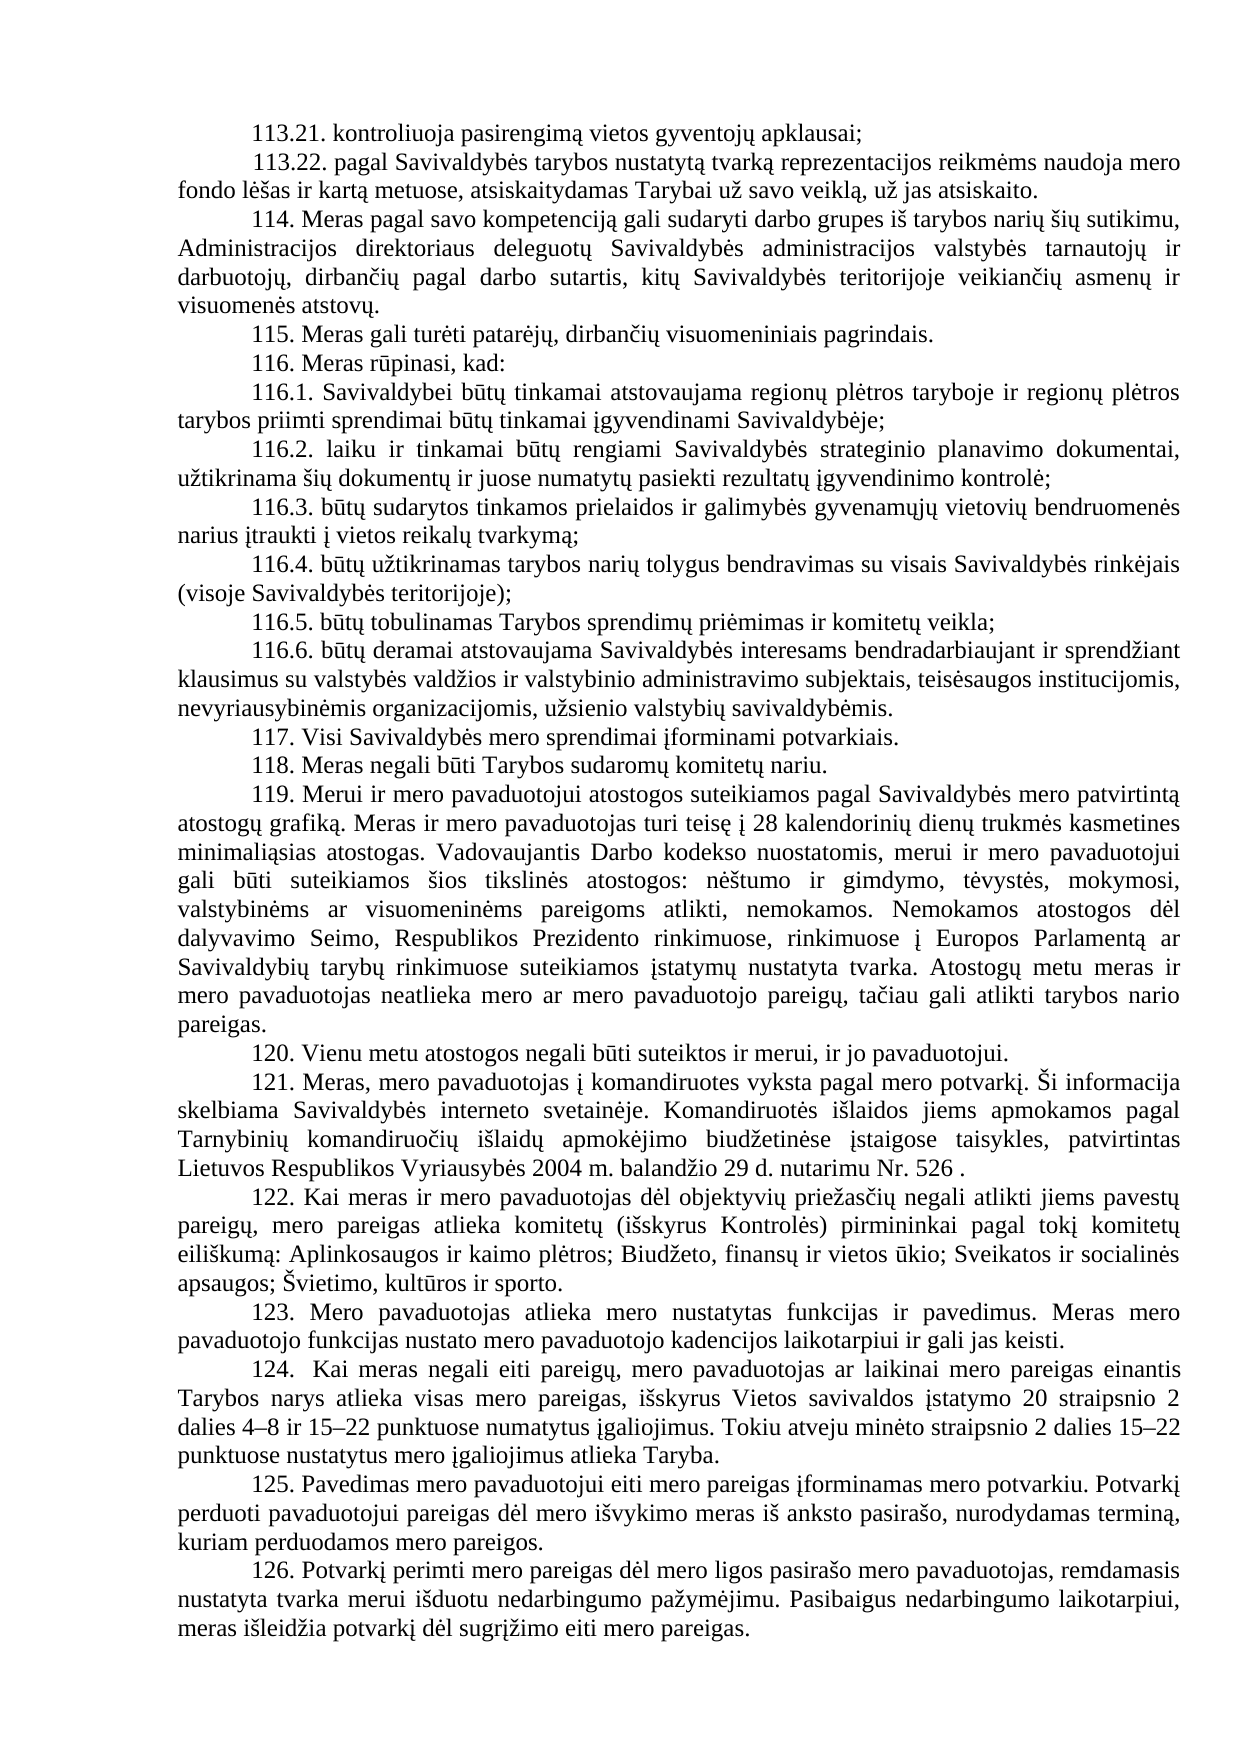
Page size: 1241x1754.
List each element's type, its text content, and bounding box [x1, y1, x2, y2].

text 116.6. būtų deramai atstovaujama Savivaldybės interesams bendradarbiaujant ir sprendžiant klausimus su valstybės valdžios ir valstybinio administravimo subjektais, teisėsaugos institucijomis, nevyriausybinėmis organizacijomis, užsienio valstybių savivaldybėmis. [177, 636, 1181, 722]
text 121. Meras, mero pavaduotojas į komandiruotes vyksta pagal mero potvarkį. Ši informacija skelbiama Savivaldybės interneto svetainėje. Komandiruotės išlaidos jiems apmokamos pagal Tarnybinių komandiruočių išlaidų apmokėjimo biudžetinėse įstaigose taisykles, patvirtintas Lietuvos Respublikos Vyriausybės 2004 m. balandžio 29 d. nutarimu Nr. 526 . [177, 1067, 1181, 1182]
text 120. Vienu metu atostogos negali būti suteiktos ir merui, ir jo pavaduotojui. [177, 1038, 1181, 1067]
text 124. Kai meras negali eiti pareigų, mero pavaduotojas ar laikinai mero pareigas einantis Tarybos narys atlieka visas mero pareigas, išskyrus Vietos savivaldos įstatymo 20 straipsnio 2 dalies 4–8 ir 15–22 punktuose numatytus įgaliojimus. Tokiu atveju minėto straipsnio 2 dalies 15–22 punktuose nustatytus mero įgaliojimus atlieka Taryba. [177, 1354, 1181, 1469]
text 118. Meras negali būti Tarybos sudaromų komitetų nariu. [177, 751, 1181, 779]
text 116.1. Savivaldybei būtų tinkamai atstovaujama regionų plėtros taryboje ir regionų plėtros tarybos priimti sprendimai būtų tinkamai įgyvendinami Savivaldybėje; [177, 377, 1181, 434]
text 116.4. būtų užtikrinamas tarybos narių tolygus bendravimas su visais Savivaldybės rinkėjais (visoje Savivaldybės teritorijoje); [177, 549, 1181, 607]
text 122. Kai meras ir mero pavaduotojas dėl objektyvių priežasčių negali atlikti jiems pavestų pareigų, mero pareigas atlieka komitetų (išskyrus Kontrolės) pirmininkai pagal tokį komitetų eiliškumą: Aplinkosaugos ir kaimo plėtros; Biudžeto, finansų ir vietos ūkio; Sveikatos ir socialinės apsaugos; Švietimo, kultūros ir sporto. [177, 1182, 1181, 1297]
text 126. Potvarkį perimti mero pareigas dėl mero ligos pasirašo mero pavaduotojas, remdamasis nustatyta tvarka merui išduotu nedarbingumo pažymėjimu. Pasibaigus nedarbingumo laikotarpiui, meras išleidžia potvarkį dėl sugrįžimo eiti mero pareigas. [177, 1556, 1181, 1642]
text 125. Pavedimas mero pavaduotojui eiti mero pareigas įforminamas mero potvarkiu. Potvarkį perduoti pavaduotojui pareigas dėl mero išvykimo meras iš anksto pasirašo, nurodydamas terminą, kuriam perduodamos mero pareigos. [177, 1469, 1181, 1556]
text 113.21. kontroliuoja pasirengimą vietos gyventojų apklausai; [177, 118, 1181, 147]
text 117. Visi Savivaldybės mero sprendimai įforminami potvarkiais. [177, 722, 1181, 751]
text 119. Merui ir mero pavaduotojui atostogos suteikiamos pagal Savivaldybės mero patvirtintą atostogų grafiką. Meras ir mero pavaduotojas turi teisę į 28 kalendorinių dienų trukmės kasmetines minimaliąsias atostogas. Vadovaujantis Darbo kodekso nuostatomis, merui ir mero pavaduotojui gali būti suteikiamos šios tikslinės atostogos: nėštumo ir gimdymo, tėvystės, mokymosi, valstybinėms ar visuomeninėms pareigoms atlikti, nemokamos. Nemokamos atostogos dėl dalyvavimo Seimo, Respublikos Prezidento rinkimuose, rinkimuose į Europos Parlamentą ar Savivaldybių tarybų rinkimuose suteikiamos įstatymų nustatyta tvarka. Atostogų metu meras ir mero pavaduotojas neatlieka mero ar mero pavaduotojo pareigų, tačiau gali atlikti tarybos nario pareigas. [177, 779, 1181, 1038]
text 113.22. pagal Savivaldybės tarybos nustatytą tvarką reprezentacijos reikmėms naudoja mero fondo lėšas ir kartą metuose, atsiskaitydamas Tarybai už savo veiklą, už jas atsiskaito. [177, 147, 1181, 204]
text 116.5. būtų tobulinamas Tarybos sprendimų priėmimas ir komitetų veikla; [177, 607, 1181, 636]
text 114. Meras pagal savo kompetenciją gali sudaryti darbo grupes iš tarybos narių šių sutikimu, Administracijos direktoriaus deleguotų Savivaldybės administracijos valstybės tarnautojų ir darbuotojų, dirbančių pagal darbo sutartis, kitų Savivaldybės teritorijoje veikiančių asmenų ir visuomenės atstovų. [177, 204, 1181, 319]
text 115. Meras gali turėti patarėjų, dirbančių visuomeniniais pagrindais. [177, 319, 1181, 348]
text 116.2. laiku ir tinkamai būtų rengiami Savivaldybės strateginio planavimo dokumentai, užtikrinama šių dokumentų ir juose numatytų pasiekti rezultatų įgyvendinimo kontrolė; [177, 434, 1181, 492]
text 116.3. būtų sudarytos tinkamos prielaidos ir galimybės gyvenamųjų vietovių bendruomenės narius įtraukti į vietos reikalų tvarkymą; [177, 492, 1181, 549]
text 116. Meras rūpinasi, kad: [177, 348, 1181, 377]
text 123. Mero pavaduotojas atlieka mero nustatytas funkcijas ir pavedimus. Meras mero pavaduotojo funkcijas nustato mero pavaduotojo kadencijos laikotarpiui ir gali jas keisti. [177, 1297, 1181, 1354]
